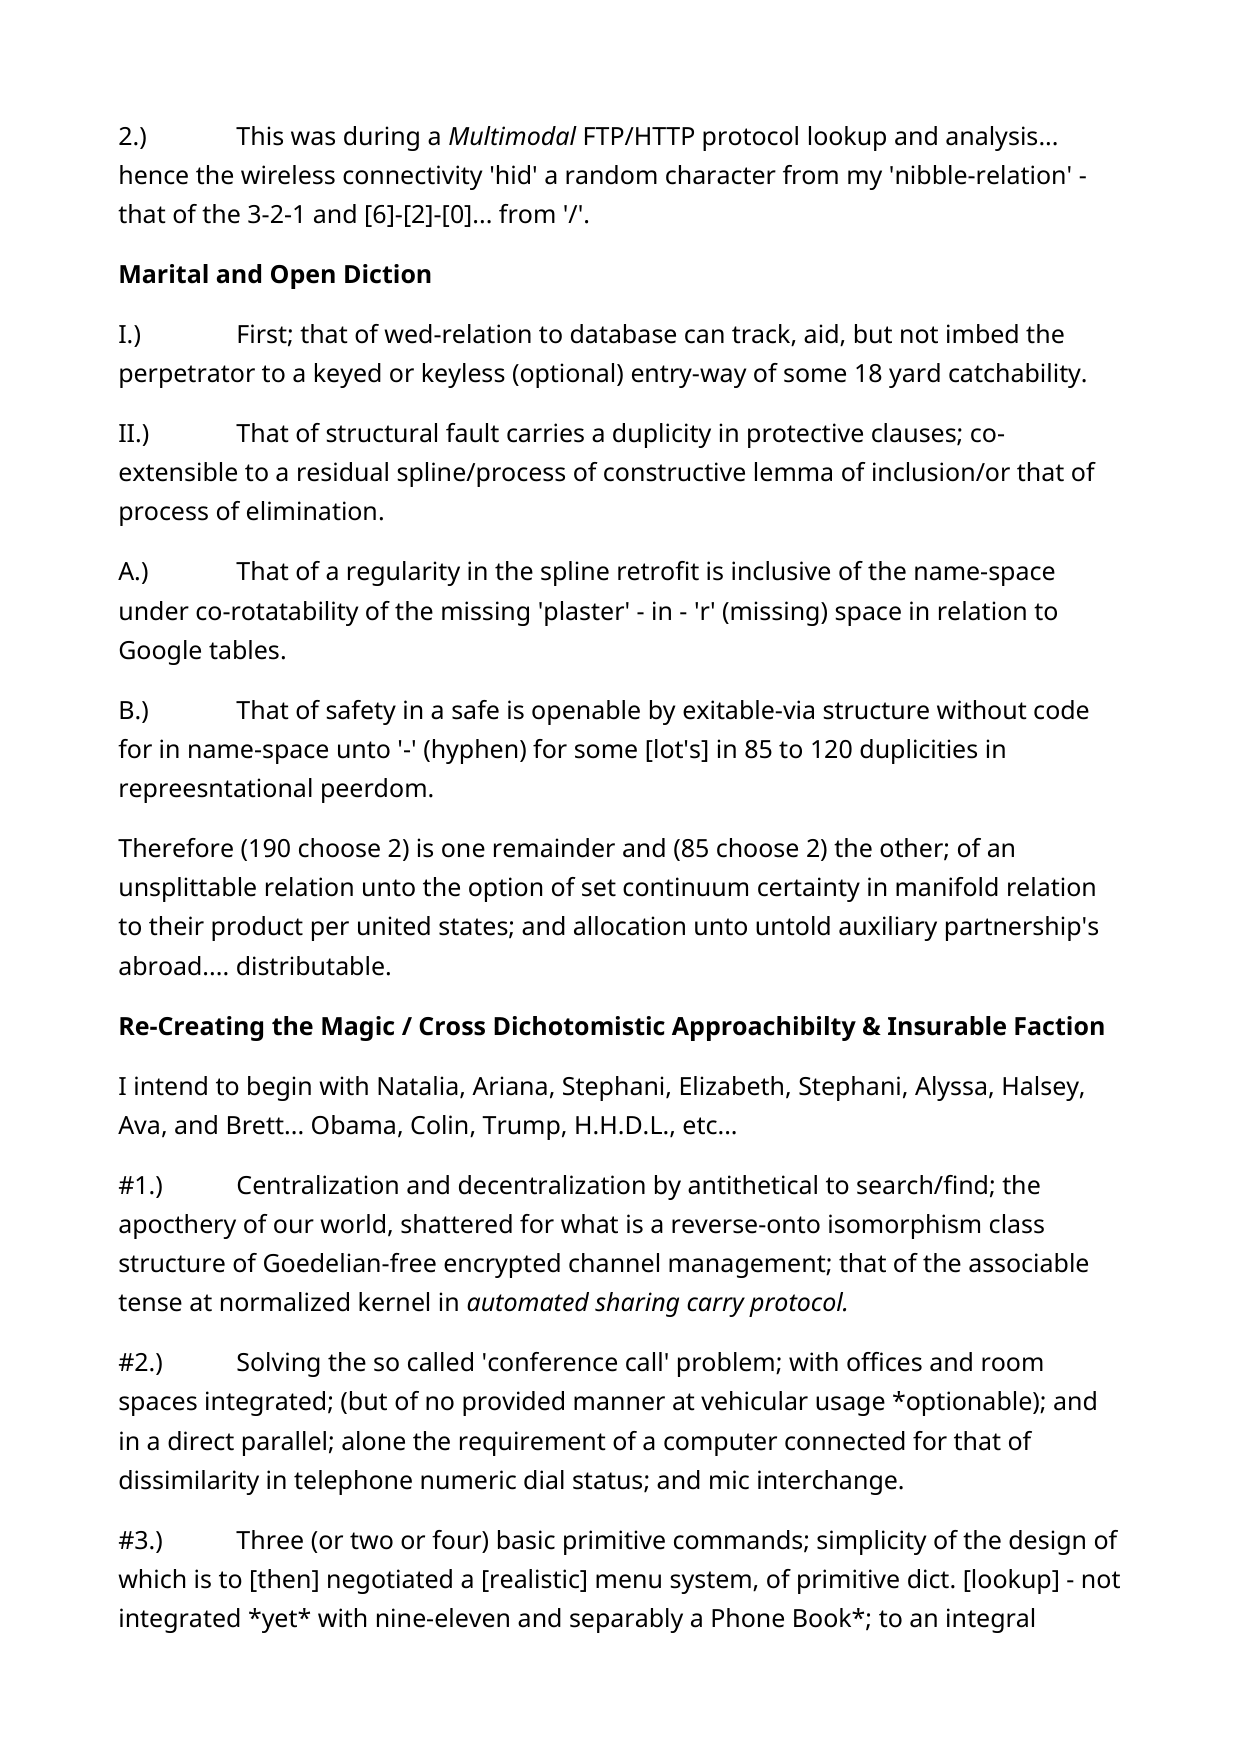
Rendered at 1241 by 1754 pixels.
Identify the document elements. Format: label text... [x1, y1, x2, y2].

text #3.) Three (or two or four) basic primitive commands; simplicity of the design of which is to [then] negotiated a [realistic] menu system, of primitive dict. [lookup] - not integrated *yet* with nine-eleven and separably a Phone Book*; to an integral [118, 1522, 1122, 1635]
text Therefore (190 choose 2) is one remainder and (85 choose 2) the other; of an unsplittable relation unto the option of set continuum certainty in manifold relation to their product per united states; and allocation unto untold auxiliary partnership's abroad.... distributable. [118, 831, 1122, 982]
text 2.) This was during a Multimodal FTP/HTTP protocol lookup and analysis... hence the wireless connectivity 'hid' a random character from my 'nibble-relation' - that of the 3-2-1 and [6]-[2]-[0]... from '/'. [118, 118, 1122, 231]
text B.) That of safety in a safe is openable by exitable-via structure without code for in name-space unto '-' (hyphen) for some [lot's] in 85 to 120 duplicities in repreesntational peerdom. [118, 692, 1122, 805]
text A.) That of a regularity in the spline retrofit is inclusive of the name-space under co-rotatability of the missing 'plaster' - in - 'r' (missing) space in relation to Google tables. [118, 554, 1122, 666]
text Marital and Open Diction [118, 256, 1122, 291]
text I.) First; that of wed-relation to database can track, aid, but not imbed the perpetrator to a keyed or keyless (optional) entry-way of some 18 yard catchability. [118, 316, 1122, 390]
text II.) That of structural fault carries a duplicity in protective clauses; co-extensible to a residual spline/process of constructive lemma of inclusion/or that of process of elimination. [118, 416, 1122, 528]
text #2.) Solving the so called 'conference call' problem; with offices and room spaces integrated; (but of no provided manner at vehicular usage *optionable); and in a direct parallel; alone the requirement of a computer connected for that of dissimilarity in telephone numeric dial status; and mic interchange. [118, 1345, 1122, 1496]
text I intend to begin with Natalia, Ariana, Stephani, Elizabeth, Stephani, Alyssa, Halsey, Ava, and Brett... Obama, Colin, Trump, H.H.D.L., etc... [118, 1068, 1122, 1141]
text #1.) Centralization and decentralization by antithetical to search/find; the apocthery of our world, shattered for what is a reverse-onto isomorphism class structure of Goedelian-free encrypted channel management; that of the associable tense at normalized kernel in automated sharing carry protocol. [118, 1167, 1122, 1319]
text Re-Creating the Magic / Cross Dichotomistic Approachibilty & Insurable Faction [118, 1008, 1122, 1042]
